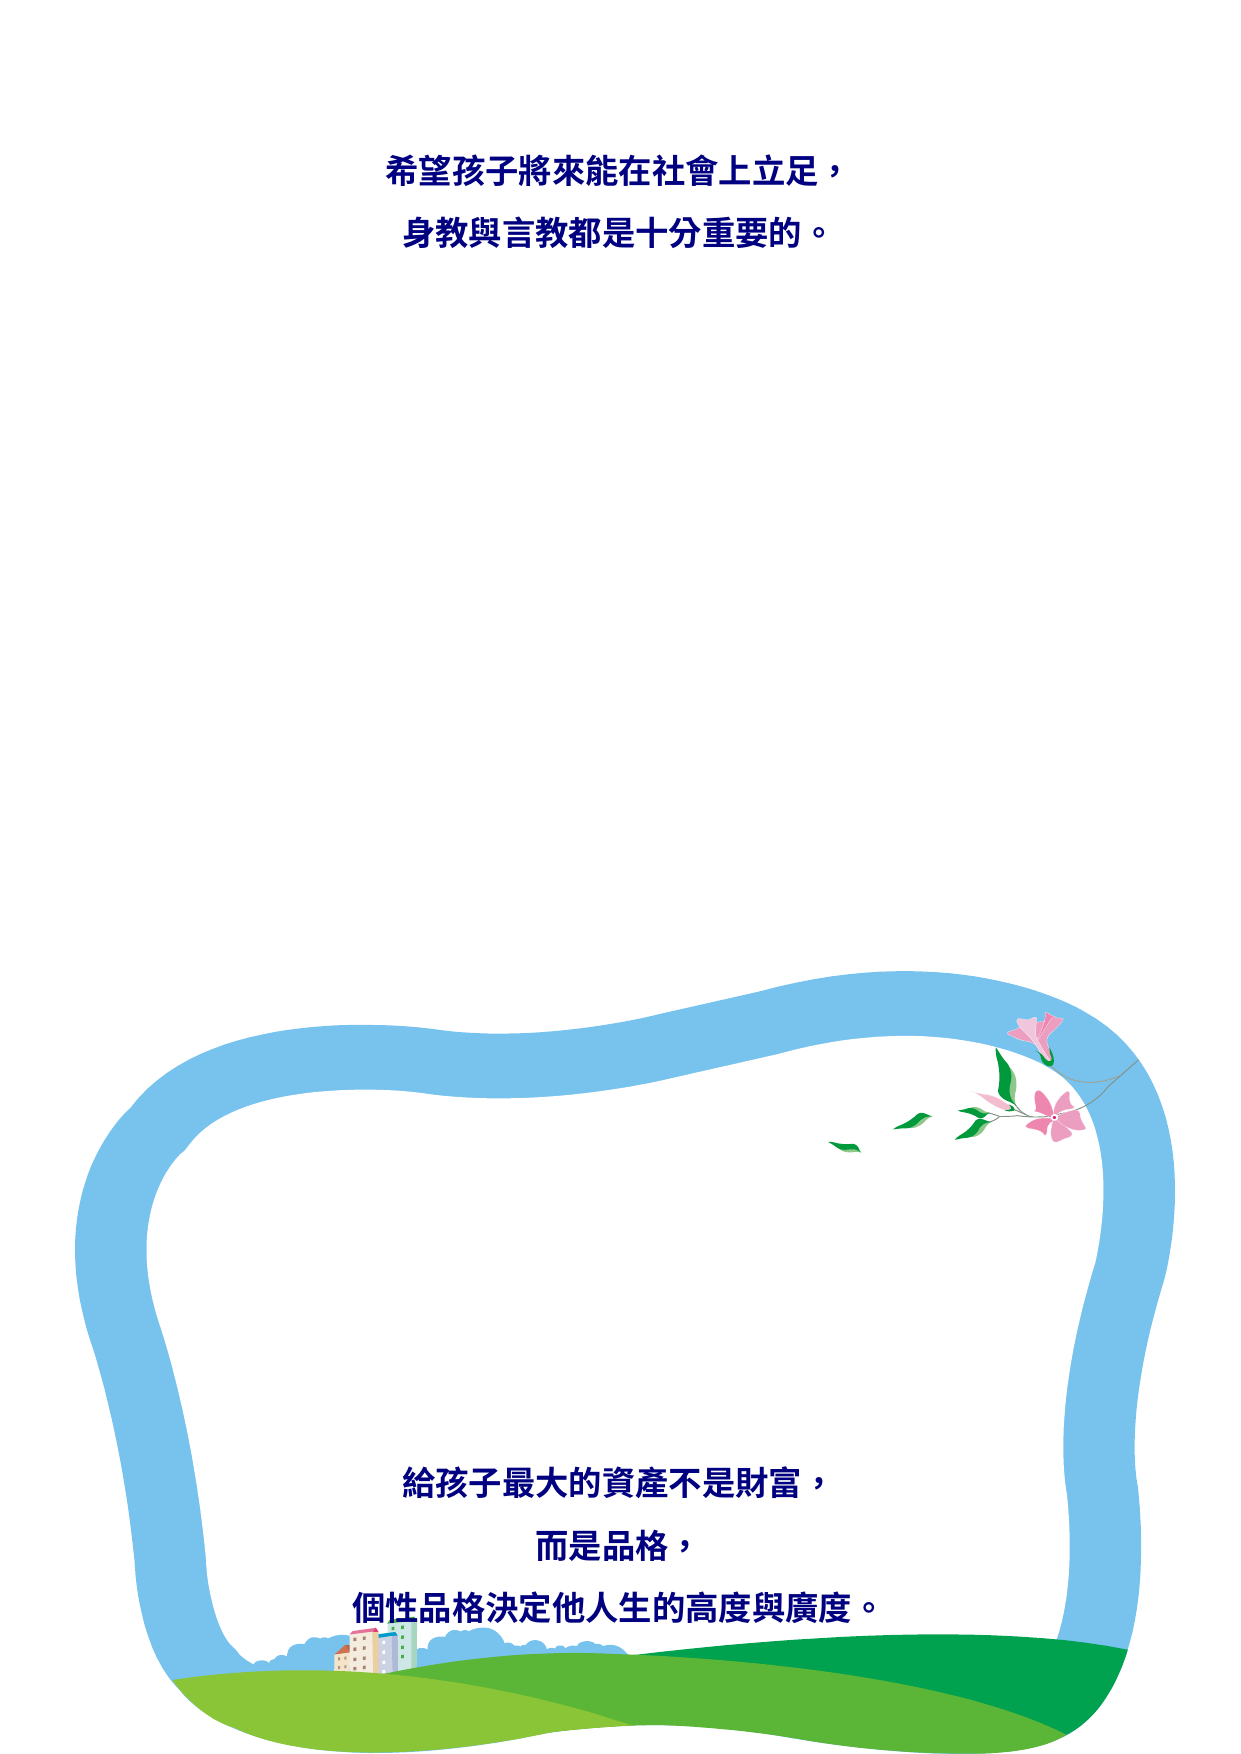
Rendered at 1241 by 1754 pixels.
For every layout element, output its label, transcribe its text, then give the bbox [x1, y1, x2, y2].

text 而是品格， [1140, 1502, 1175, 1564]
text 希望孩子將來能在社會上立足， [62, 127, 1175, 189]
text 而是品格， [62, 1502, 134, 1564]
text 個性品格決定他人生的高度與廣度。 [1134, 1564, 1175, 1627]
text 身教與言教都是十分重要的。 [62, 189, 1175, 252]
text 給孩子最大的資產不是財富， [62, 1439, 127, 1502]
text 給孩子最大的資產不是財富， [1135, 1439, 1175, 1502]
text 個性品格決定他人生的高度與廣度。 [62, 1564, 144, 1627]
